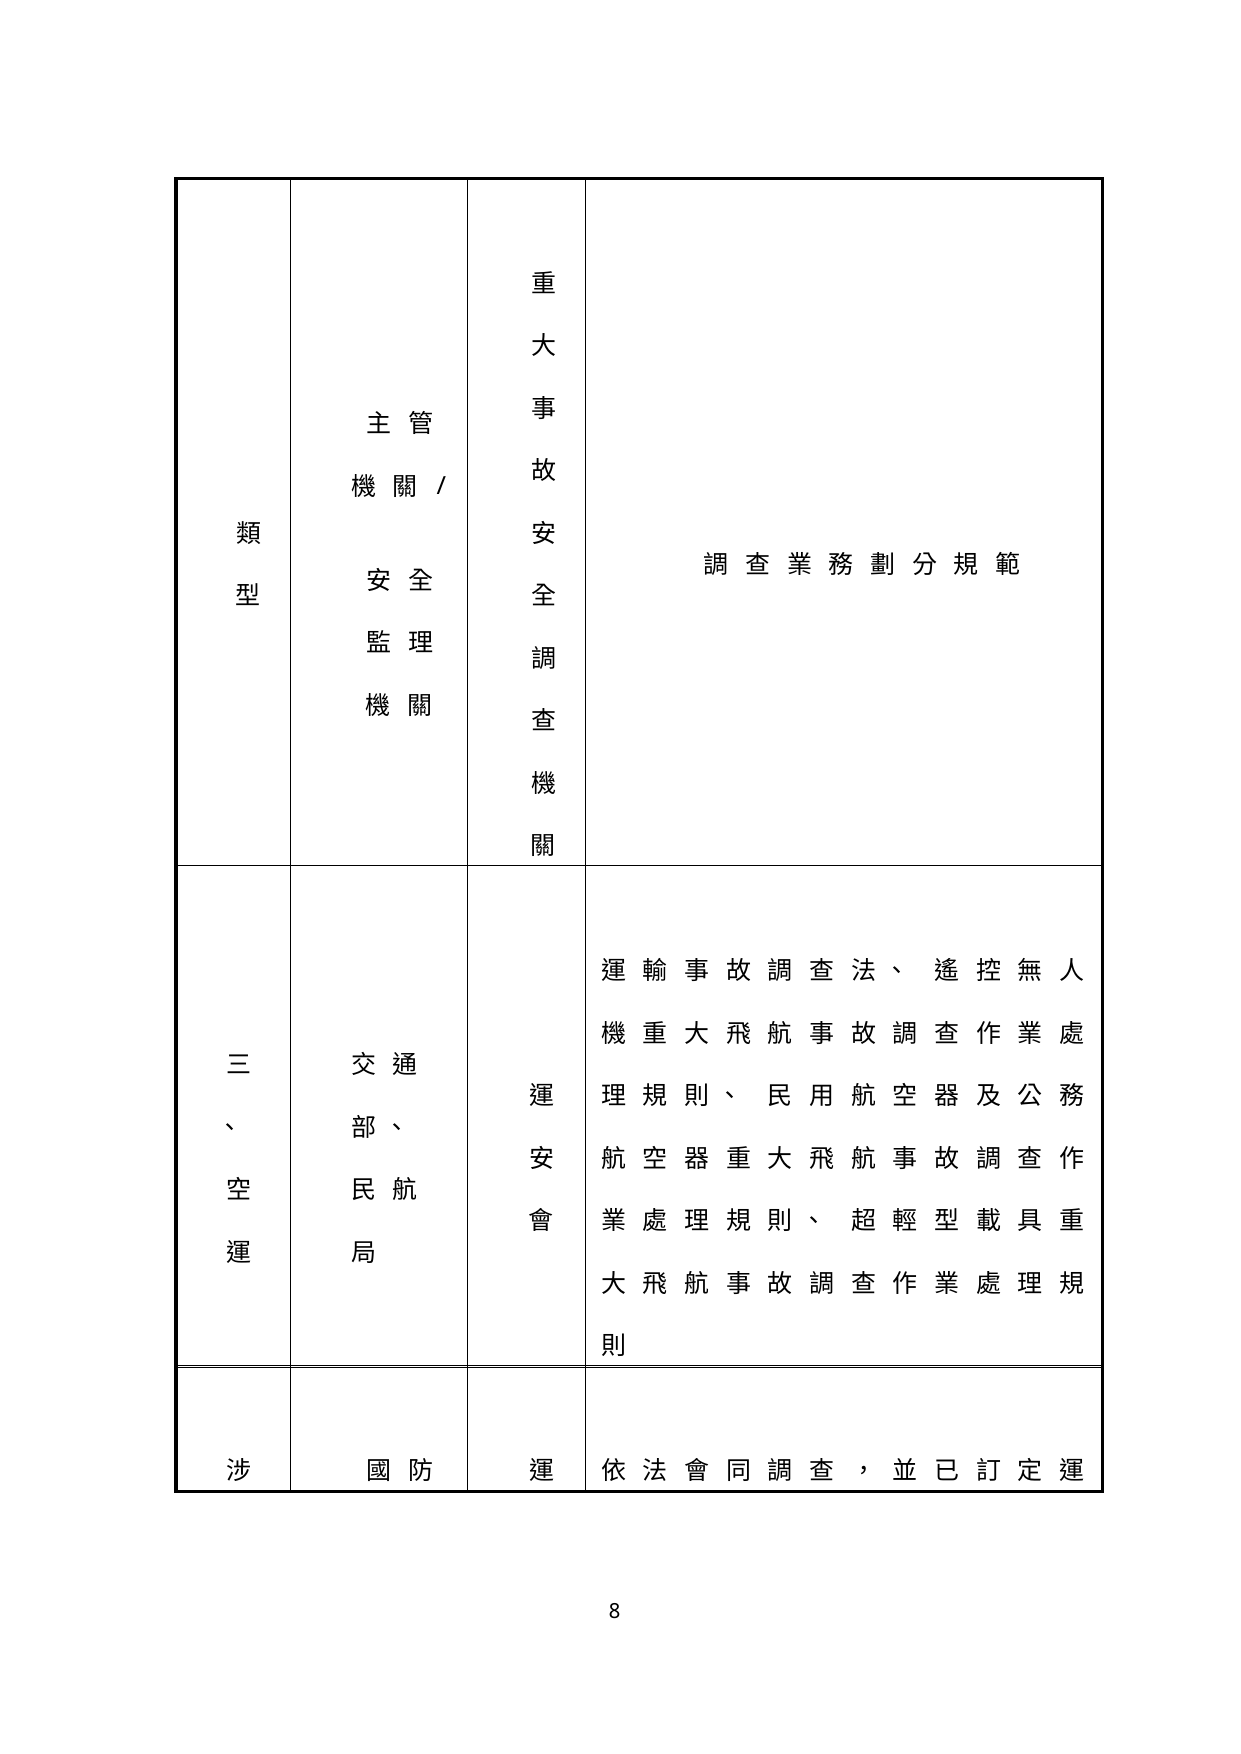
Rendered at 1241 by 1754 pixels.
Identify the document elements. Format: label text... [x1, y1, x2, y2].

table_cell 交通部、民航局 [291, 866, 467, 1365]
table_cell 運 [468, 1368, 585, 1490]
table_cell 涉 [178, 1368, 290, 1490]
table_header 類型 [178, 180, 290, 865]
table_cell 運輸事故調查法、遙控無人機重大飛航事故調查作業處理規則、民用航空器及公務航空器重大飛航事故調查作業處理規則、超輕型載具重大飛航事故調查作業處理規則 [586, 866, 1101, 1365]
table_header 調查業務劃分規範 [586, 180, 1101, 865]
table_cell 三、空運 [178, 866, 290, 1365]
table_header 重大事故安全調查機關 [468, 180, 585, 865]
table_header 主管機關/ 安全監理機關 [291, 180, 467, 865]
table_cell 依法會同調查，並已訂定運 [586, 1368, 1101, 1490]
table_cell 國防 [291, 1368, 467, 1490]
table_cell 運安會 [468, 866, 585, 1365]
